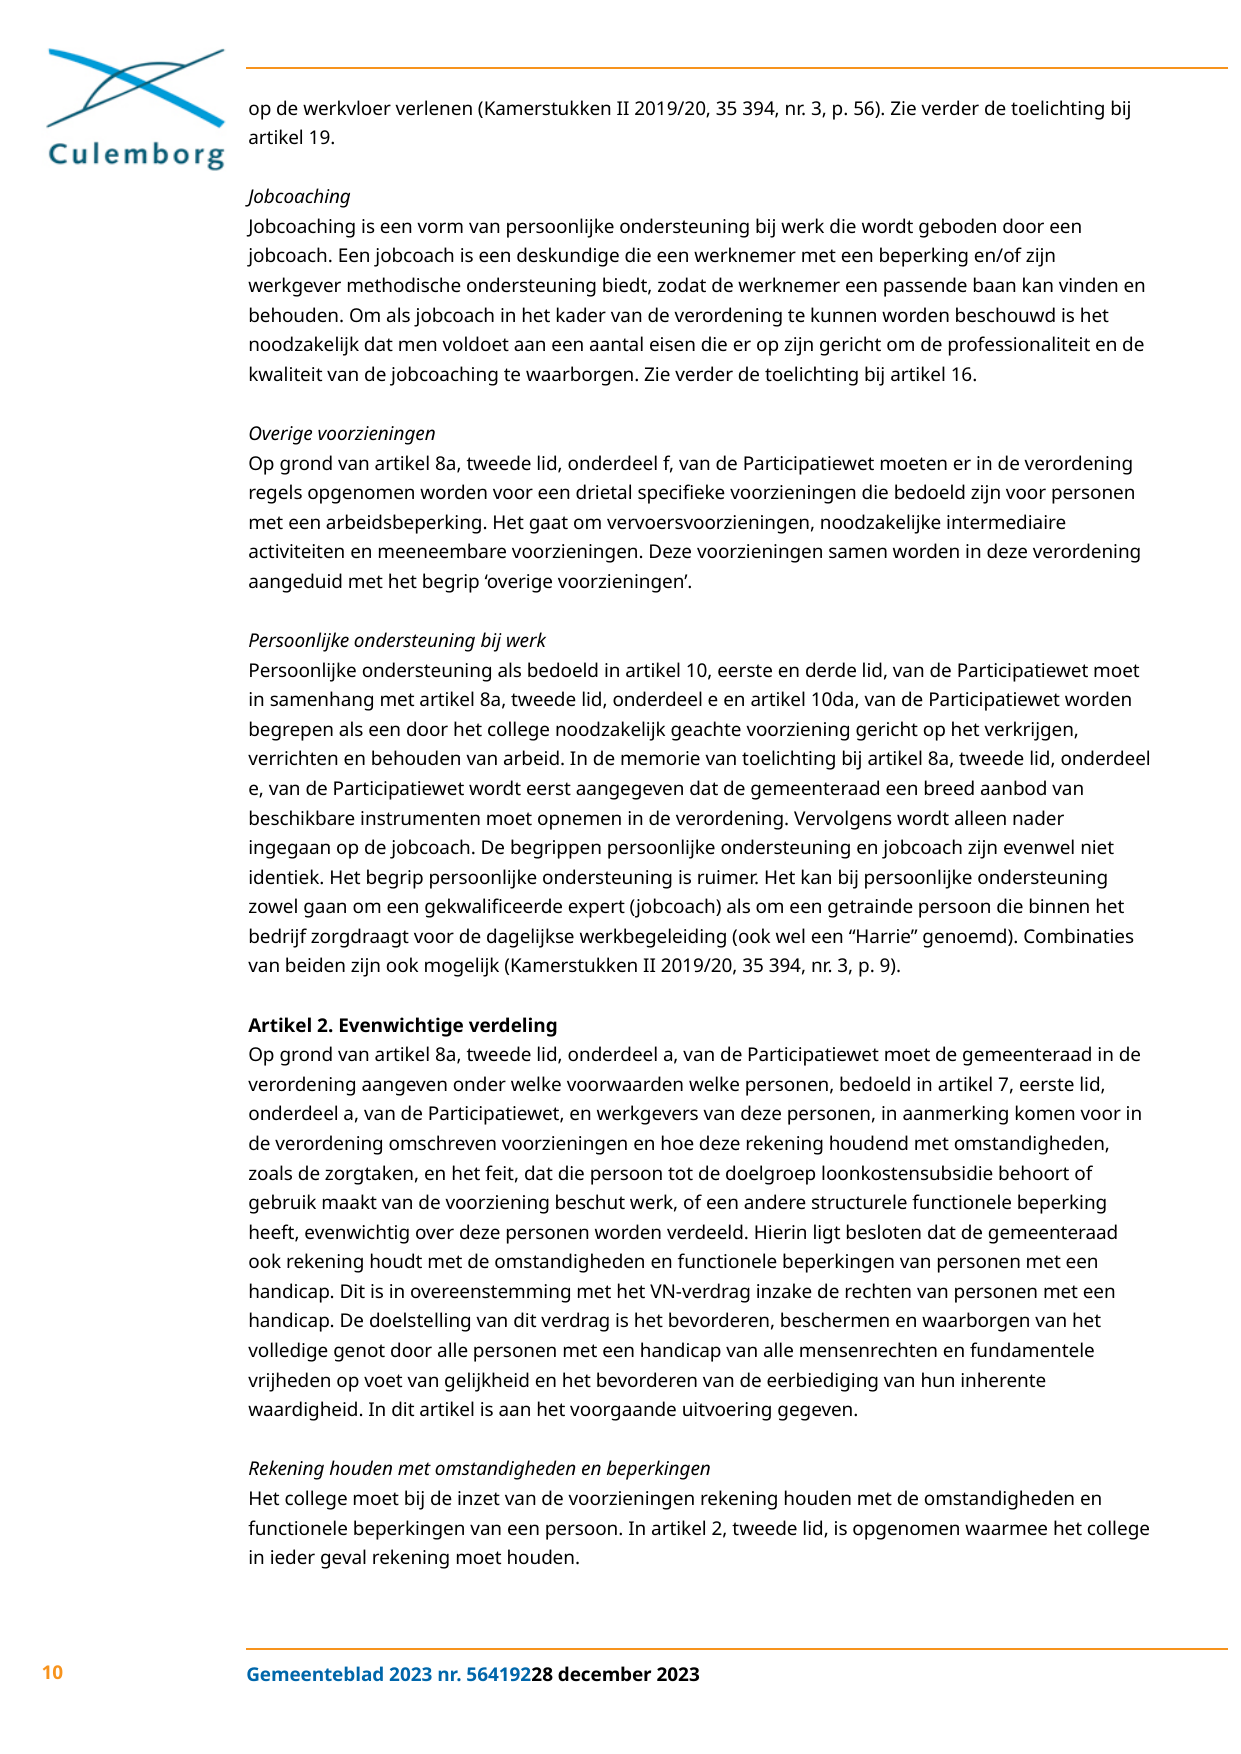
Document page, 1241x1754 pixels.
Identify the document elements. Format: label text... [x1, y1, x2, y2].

text Persoonlijke ondersteuning als bedoeld in artikel 10, eerste en derde lid, van de Participatiewet moet in samenhang met artikel 8a, tweede lid, onderdeel e en artikel 10da, van de Participatiewet worden begrepen als een door het college noodzakelijk geachte voorziening gericht op het verkrijgen, verrichten en behouden van arbeid. In de memorie van toelichting bij artikel 8a, tweede lid, onderdeel e, van de Participatiewet wordt eerst aangegeven dat de gemeenteraad een breed aanbod van beschikbare instrumenten moet opnemen in de verordening. Vervolgens wordt alleen nader ingegaan op de jobcoach. De begrippen persoonlijke ondersteuning en jobcoach zijn evenwel niet identiek. Het begrip persoonlijke ondersteuning is ruimer. Het kan bij persoonlijke ondersteuning zowel gaan om een gekwalificeerde expert (jobcoach) als om een getrainde persoon die binnen het bedrijf zorgdraagt voor de dagelijkse werkbegeleiding (ook wel een “Harrie” genoemd). Combinaties van beiden zijn ook mogelijk (Kamerstukken II 2019/20, 35 394, nr. 3, p. 9). [248, 657, 1152, 978]
text Op grond van artikel 8a, tweede lid, onderdeel f, van de Participatiewet moeten er in de verordening regels opgenomen worden voor een drietal specifieke voorzieningen die bedoeld zijn voor personen met een arbeidsbeperking. Het gaat om vervoersvoorzieningen, noodzakelijke intermediaire activiteiten en meeneembare voorzieningen. Deze voorzieningen samen worden in deze verordening aangeduid met het begrip ‘overige voorzieningen’. [248, 450, 1152, 594]
text Jobcoaching [248, 183, 1152, 209]
text op de werkvloer verlenen (Kamerstukken II 2019/20, 35 394, nr. 3, p. 56). Zie verder de toelichting bij artikel 19. [248, 95, 1152, 150]
text Jobcoaching is een vorm van persoonlijke ondersteuning bij werk die wordt geboden door een jobcoach. Een jobcoach is een deskundige die een werknemer met een beperking en/of zijn werkgever methodische ondersteuning biedt, zodat de werknemer een passende baan kan vinden en behouden. Om als jobcoach in het kader van de verordening te kunnen worden beschouwd is het noodzakelijk dat men voldoet aan een aantal eisen die er op zijn gericht om de professionaliteit en de kwaliteit van de jobcoaching te waarborgen. Zie verder de toelichting bij artikel 16. [248, 213, 1152, 387]
text Persoonlijke ondersteuning bij werk [248, 627, 1152, 653]
text Overige voorzieningen [248, 420, 1152, 446]
text Rekening houden met omstandigheden en beperkingen [248, 1456, 1152, 1481]
picture [41, 47, 231, 172]
text Artikel 2. Evenwichtige verdeling [248, 1012, 1152, 1038]
text Op grond van artikel 8a, tweede lid, onderdeel a, van de Participatiewet moet de gemeenteraad in de verordening aangeven onder welke voorwaarden welke personen, bedoeld in artikel 7, eerste lid, onderdeel a, van de Participatiewet, en werkgevers van deze personen, in aanmerking komen voor in de verordening omschreven voorzieningen en hoe deze rekening houdend met omstandigheden, zoals de zorgtaken, en het feit, dat die persoon tot de doelgroep loonkostensubsidie behoort of gebruik maakt van de voorziening beschut werk, of een andere structurele functionele beperking heeft, evenwichtig over deze personen worden verdeeld. Hierin ligt besloten dat de gemeenteraad ook rekening houdt met de omstandigheden en functionele beperkingen van personen met een handicap. Dit is in overeenstemming met het VN-verdrag inzake de rechten van personen met een handicap. De doelstelling van dit verdrag is het bevorderen, beschermen en waarborgen van het volledige genot door alle personen met een handicap van alle mensenrechten en fundamentele vrijheden op voet van gelijkheid en het bevorderen van de eerbiediging van hun inherente waardigheid. In dit artikel is aan het voorgaande uitvoering gegeven. [248, 1041, 1152, 1422]
text Het college moet bij de inzet van de voorzieningen rekening houden met de omstandigheden en functionele beperkingen van een persoon. In artikel 2, tweede lid, is opgenomen waarmee het college in ieder geval rekening moet houden. [248, 1485, 1152, 1570]
